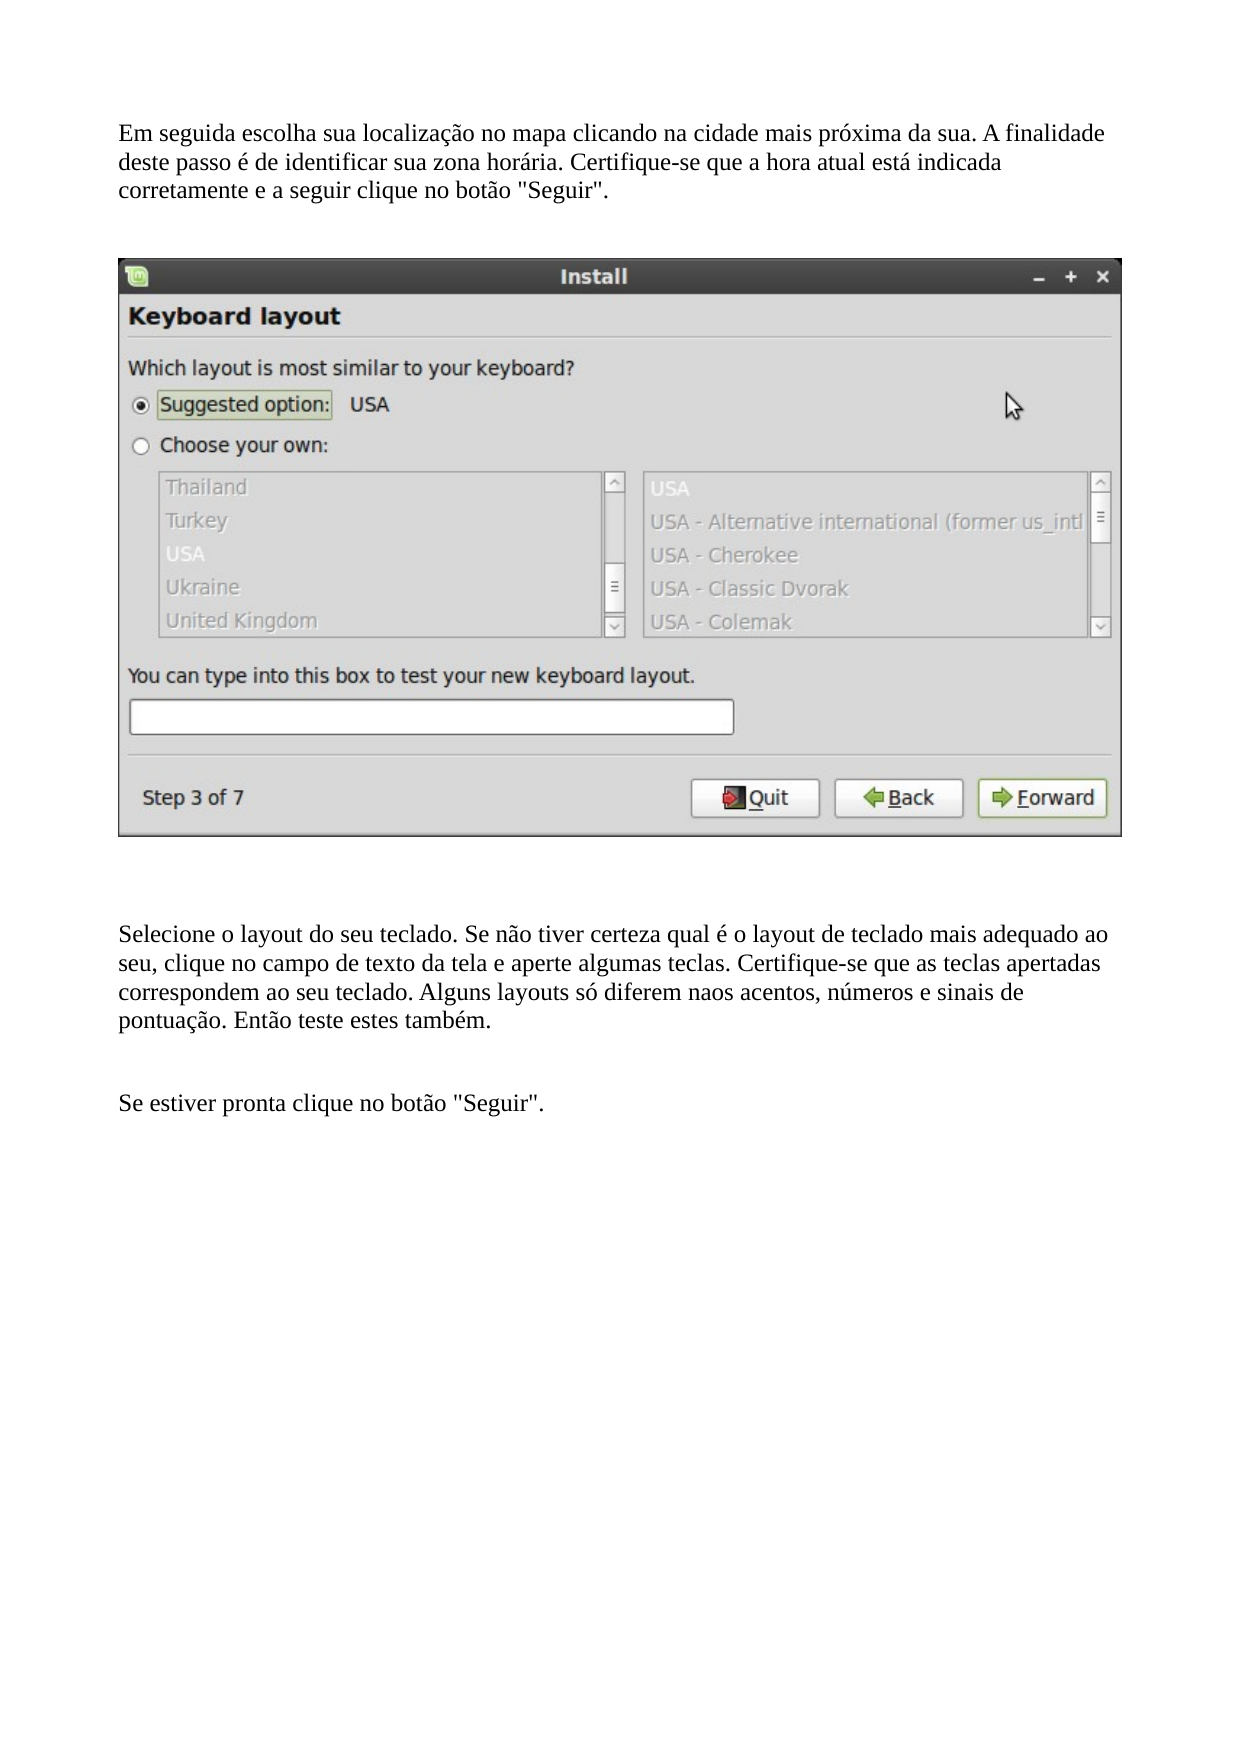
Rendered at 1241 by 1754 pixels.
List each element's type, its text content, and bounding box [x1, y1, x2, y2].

text Se estiver pronta clique no botão "Seguir". [118, 1088, 1122, 1117]
picture [118, 258, 1122, 837]
text Selecione o layout do seu teclado. Se não tiver certeza qual é o layout de teclado mais adequado ao seu, clique no campo de texto da tela e aperte algumas teclas. Certifique-se que as teclas apertadas correspondem ao seu teclado. Alguns layouts só diferem naos acentos, números e sinais de pontuação. Então teste estes também. [118, 919, 1122, 1034]
text Em seguida escolha sua localização no mapa clicando na cidade mais próxima da sua. A finalidade deste passo é de identificar sua zona horária. Certifique-se que a hora atual está indicada corretamente e a seguir clique no botão "Seguir". [118, 118, 1122, 204]
